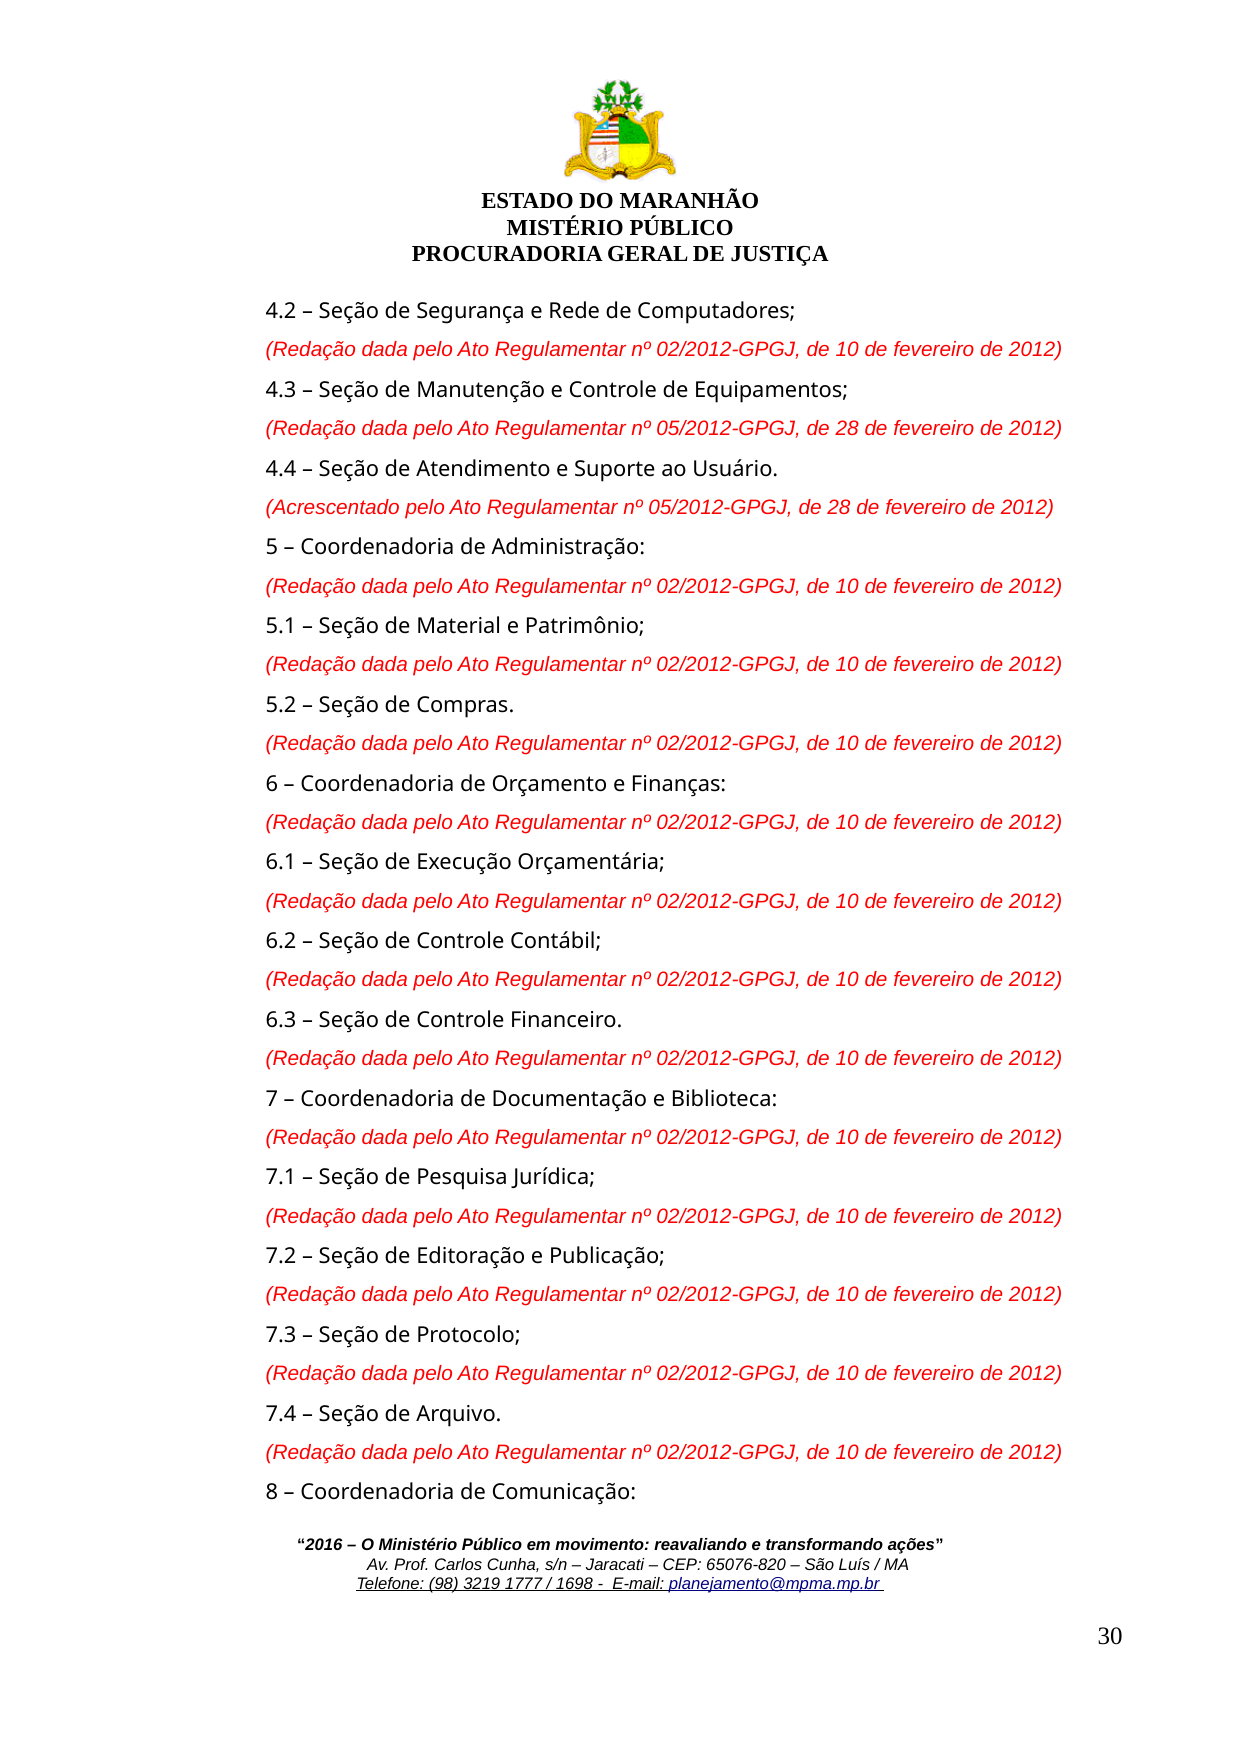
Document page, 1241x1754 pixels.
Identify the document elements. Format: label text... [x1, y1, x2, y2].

text (Redação dada pelo Ato Regulamentar nº 02/2012-GPGJ, de 10 de fevereiro de 2012) [118, 1046, 1122, 1070]
text (Redação dada pelo Ato Regulamentar nº 02/2012-GPGJ, de 10 de fevereiro de 2012) [118, 1440, 1122, 1464]
text (Redação dada pelo Ato Regulamentar nº 02/2012-GPGJ, de 10 de fevereiro de 2012) [118, 1203, 1122, 1227]
text 6.3 – Seção de Controle Financeiro. [118, 1004, 1122, 1033]
text 5.1 – Seção de Material e Patrimônio; [118, 610, 1122, 640]
text (Acrescentado pelo Ato Regulamentar nº 05/2012-GPGJ, de 28 de fevereiro de 2012) [118, 495, 1122, 519]
text 5 – Coordenadoria de Administração: [118, 531, 1122, 561]
text 7.4 – Seção de Arquivo. [118, 1397, 1122, 1427]
text (Redação dada pelo Ato Regulamentar nº 02/2012-GPGJ, de 10 de fevereiro de 2012) [118, 337, 1122, 361]
text 8 – Coordenadoria de Comunicação: [118, 1476, 1122, 1506]
text (Redação dada pelo Ato Regulamentar nº 02/2012-GPGJ, de 10 de fevereiro de 2012) [118, 1361, 1122, 1385]
text (Redação dada pelo Ato Regulamentar nº 02/2012-GPGJ, de 10 de fevereiro de 2012) [118, 888, 1122, 912]
text 6 – Coordenadoria de Orçamento e Finanças: [118, 767, 1122, 797]
text (Redação dada pelo Ato Regulamentar nº 05/2012-GPGJ, de 28 de fevereiro de 2012) [118, 416, 1122, 440]
text 7.2 – Seção de Editoração e Publicação; [118, 1240, 1122, 1270]
text 7 – Coordenadoria de Documentação e Biblioteca: [118, 1082, 1122, 1112]
text (Redação dada pelo Ato Regulamentar nº 02/2012-GPGJ, de 10 de fevereiro de 2012) [118, 731, 1122, 755]
text 7.1 – Seção de Pesquisa Jurídica; [118, 1161, 1122, 1191]
text 4.3 – Seção de Manutenção e Controle de Equipamentos; [118, 374, 1122, 403]
text 4.4 – Seção de Atendimento e Suporte ao Usuário. [118, 452, 1122, 482]
text (Redação dada pelo Ato Regulamentar nº 02/2012-GPGJ, de 10 de fevereiro de 2012) [118, 1125, 1122, 1149]
text (Redação dada pelo Ato Regulamentar nº 02/2012-GPGJ, de 10 de fevereiro de 2012) [118, 967, 1122, 991]
text (Redação dada pelo Ato Regulamentar nº 02/2012-GPGJ, de 10 de fevereiro de 2012) [118, 573, 1122, 597]
text (Redação dada pelo Ato Regulamentar nº 02/2012-GPGJ, de 10 de fevereiro de 2012) [118, 652, 1122, 676]
text 4.2 – Seção de Segurança e Rede de Computadores; [118, 295, 1122, 325]
text 6.1 – Seção de Execução Orçamentária; [118, 846, 1122, 876]
text 7.3 – Seção de Protocolo; [118, 1319, 1122, 1348]
text 5.2 – Seção de Compras. [118, 689, 1122, 718]
text (Redação dada pelo Ato Regulamentar nº 02/2012-GPGJ, de 10 de fevereiro de 2012) [118, 1282, 1122, 1306]
text (Redação dada pelo Ato Regulamentar nº 02/2012-GPGJ, de 10 de fevereiro de 2012) [118, 810, 1122, 834]
text 6.2 – Seção de Controle Contábil; [118, 925, 1122, 955]
